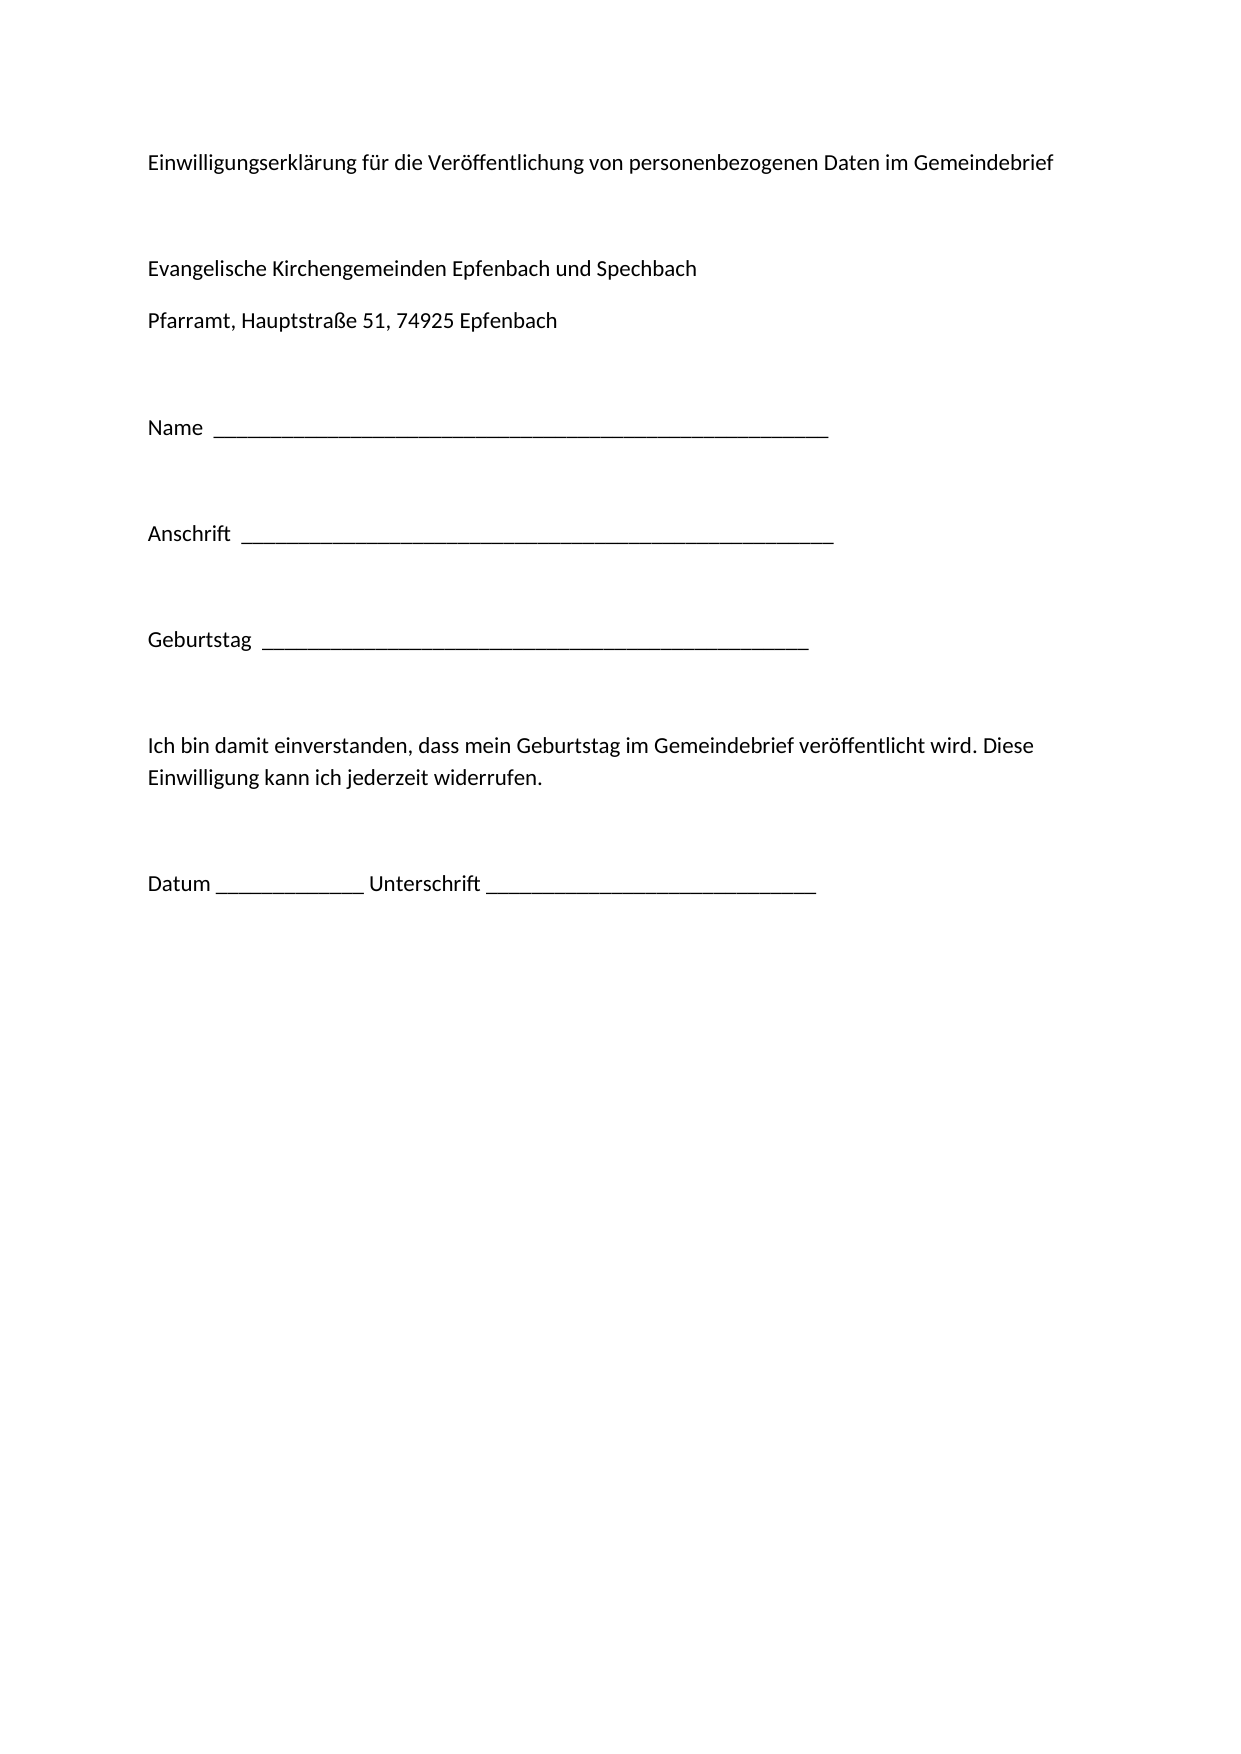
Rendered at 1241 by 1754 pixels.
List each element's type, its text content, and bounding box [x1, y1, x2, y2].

text Ich bin damit einverstanden, dass mein Geburtstag im Gemeindebrief veröffentlicht wird. Diese Einwilligung kann ich jederzeit widerrufen. [148, 731, 1093, 791]
text Anschrift ____________________________________________________ [148, 519, 1093, 547]
text Name ______________________________________________________ [148, 413, 1093, 441]
text Evangelische Kirchengemeinden Epfenbach und Spechbach [148, 254, 1093, 282]
text Datum _____________ Unterschrift _____________________________ [148, 869, 1093, 897]
text Pfarramt, Hauptstraße 51, 74925 Epfenbach [148, 307, 1093, 335]
text Einwilligungserklärung für die Veröffentlichung von personenbezogenen Daten im Gemeindebrief [148, 148, 1093, 176]
text Geburtstag ________________________________________________ [148, 625, 1093, 653]
